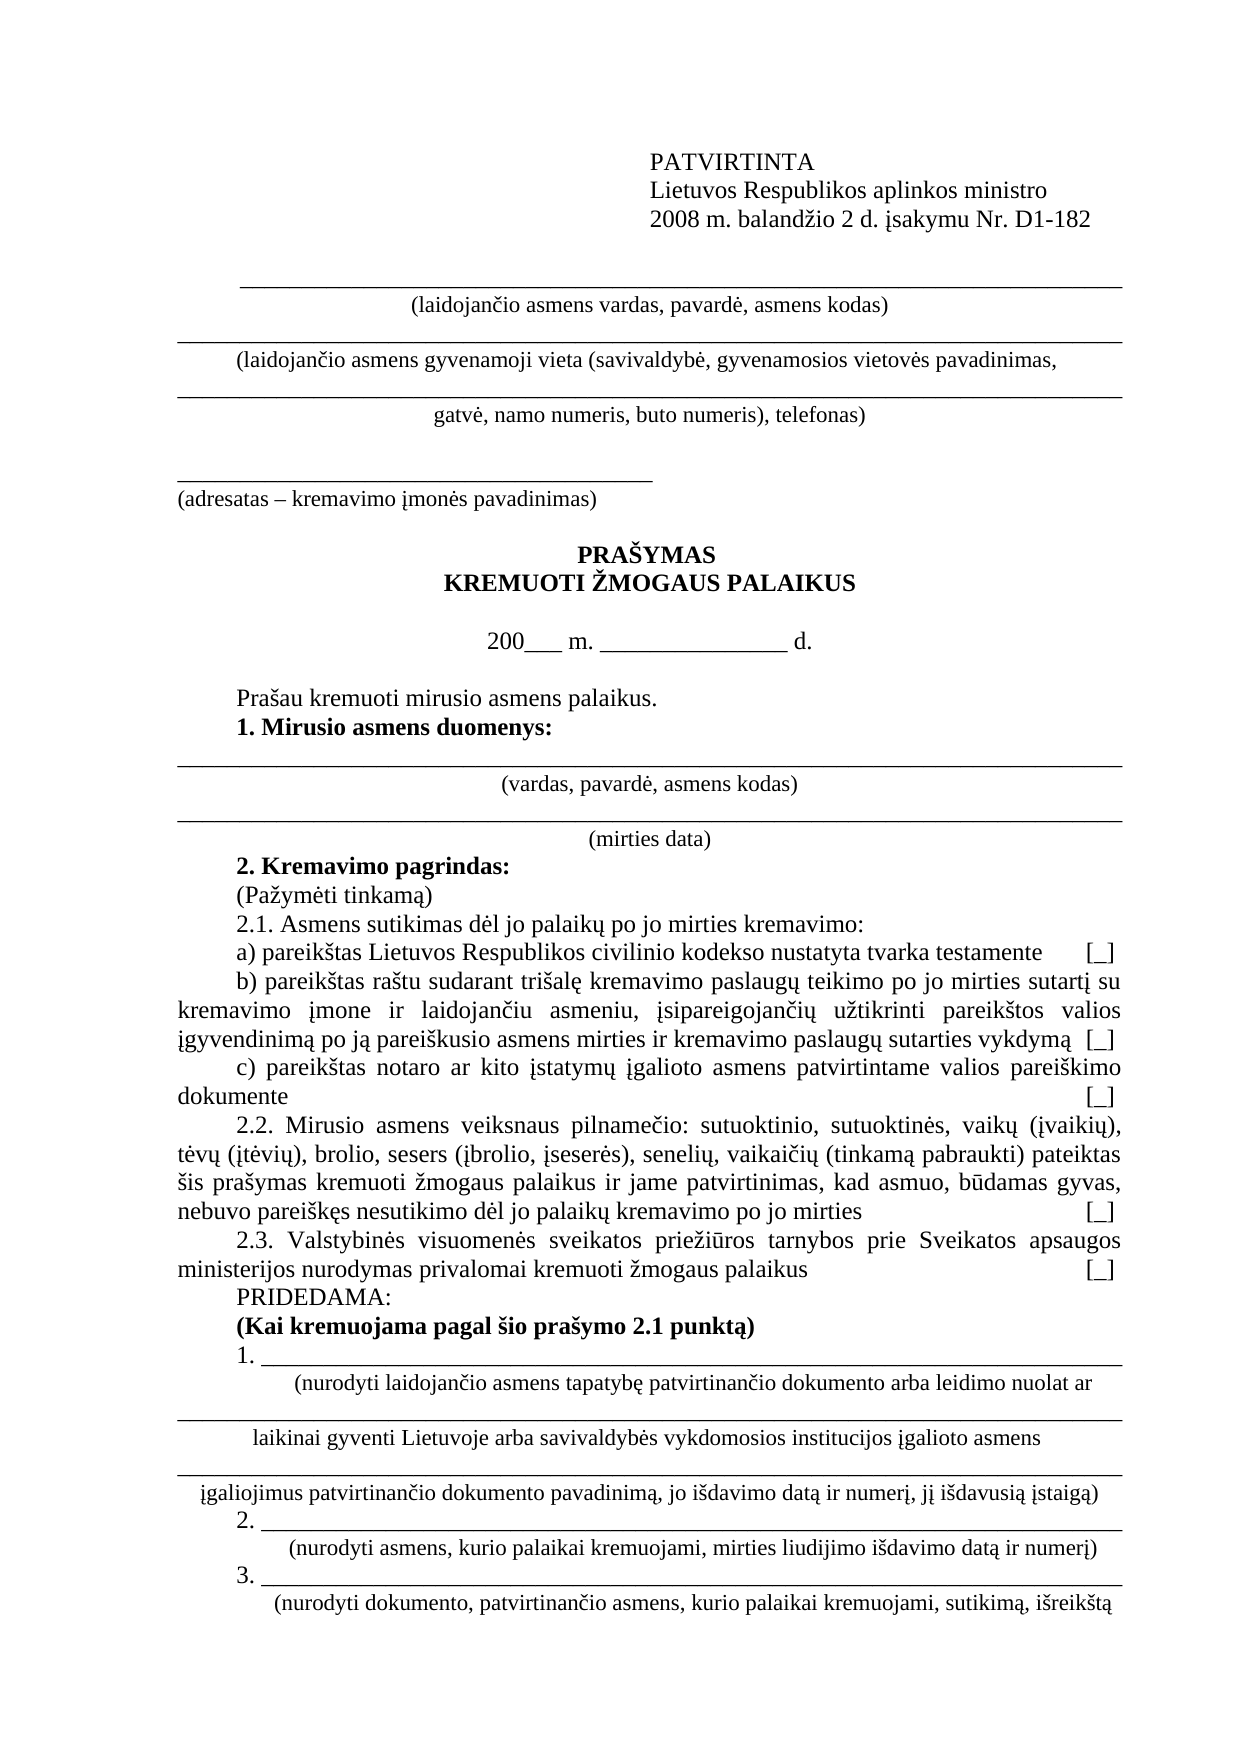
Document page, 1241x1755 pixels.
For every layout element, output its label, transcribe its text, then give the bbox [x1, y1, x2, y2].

text laikinai gyventi Lietuvoje arba savivaldybės vykdomosios institucijos įgalioto asmens [177, 1424, 1122, 1450]
text _ [177, 372, 1122, 397]
text (nurodyti laidojančio asmens tapatybę patvirtinančio dokumento arba leidimo nuolat ar [265, 1369, 1122, 1395]
text Lietuvos Respublikos aplinkos ministro 2008 m. balandžio 2 d. įsakymu Nr. D1-182 [649, 176, 1122, 233]
text 200___ m. _______________ d. [177, 626, 1122, 655]
text 2.1. Asmens sutikimas dėl jo palaikų po jo mirties kremavimo: [177, 909, 1122, 937]
text c) pareikštas notaro ar kito įstatymų įgalioto asmens patvirtintame valios pareiškimo dokumente [_] [177, 1052, 1122, 1110]
text _ [177, 317, 1122, 342]
text _ [177, 262, 1122, 291]
text ______________________________________ [177, 456, 1122, 485]
text _ [177, 796, 1122, 821]
text (Kai kremuojama pagal šio prašymo 2.1 punktą) [177, 1311, 1122, 1340]
text _ [177, 741, 1122, 766]
text 1. [177, 1340, 1122, 1369]
text (adresatas – kremavimo įmonės pavadinimas) [177, 485, 1122, 511]
text 2. [177, 1505, 1122, 1534]
text b) pareikštas raštu sudarant trišalę kremavimo paslaugų teikimo po jo mirties sutartį su kremavimo įmone ir laidojančiu asmeniu, įsipareigojančių užtikrinti pareikštos valios įgyvendinimą po ją pareiškusio asmens mirties ir kremavimo paslaugų sutarties vykdymą [_] [177, 966, 1122, 1052]
text gatvė, namo numeris, buto numeris), telefonas) [177, 401, 1122, 427]
text 2.3. Valstybinės visuomenės sveikatos priežiūros tarnybos prie Sveikatos apsaugos ministerijos nurodymas privalomai kremuoti žmogaus palaikus [_] [177, 1225, 1122, 1282]
text 2.2. Mirusio asmens veiksnaus pilnamečio: sutuoktinio, sutuoktinės, vaikų (įvaikių), tėvų (įtėvių), brolio, sesers (įbrolio, įseserės), senelių, vaikaičių (tinkamą pabraukti) pateiktas šis prašymas kremuoti žmogaus palaikus ir jame patvirtinimas, kad asmuo, būdamas gyvas, nebuvo pareiškęs nesutikimo dėl jo palaikų kremavimo po jo mirties [_] [177, 1110, 1122, 1225]
text Prašau kremuoti mirusio asmens palaikus. [177, 683, 1122, 712]
text _ [177, 1395, 1122, 1420]
text _ [177, 1450, 1122, 1475]
text (laidojančio asmens vardas, pavardė, asmens kodas) [177, 291, 1122, 317]
text 1. Mirusio asmens duomenys: [177, 712, 1122, 741]
text PRAŠYMAS KREMUOTI ŽMOGAUS PALAIKUS [177, 540, 1122, 597]
text (nurodyti dokumento, patvirtinančio asmens, kurio palaikai kremuojami, sutikimą, išreikštą [265, 1589, 1122, 1616]
text 2. Kremavimo pagrindas: [177, 851, 1122, 880]
text PATVIRTINTA [649, 147, 1122, 176]
text įgaliojimus patvirtinančio dokumento pavadinimą, jo išdavimo datą ir numerį, jį išdavusią įstaigą) [177, 1479, 1122, 1505]
text (laidojančio asmens gyvenamoji vieta (savivaldybė, gyvenamosios vietovės pavadinimas, [177, 346, 1122, 372]
text (mirties data) [177, 825, 1122, 851]
text (nurodyti asmens, kurio palaikai kremuojami, mirties liudijimo išdavimo datą ir numerį) [265, 1534, 1122, 1560]
text (Pažymėti tinkamą) [177, 880, 1122, 909]
text PRIDEDAMA: [177, 1282, 1122, 1311]
text a) pareikštas Lietuvos Respublikos civilinio kodekso nustatyta tvarka testamente [_] [177, 937, 1122, 966]
text (vardas, pavardė, asmens kodas) [177, 770, 1122, 796]
text 3. [177, 1560, 1122, 1589]
